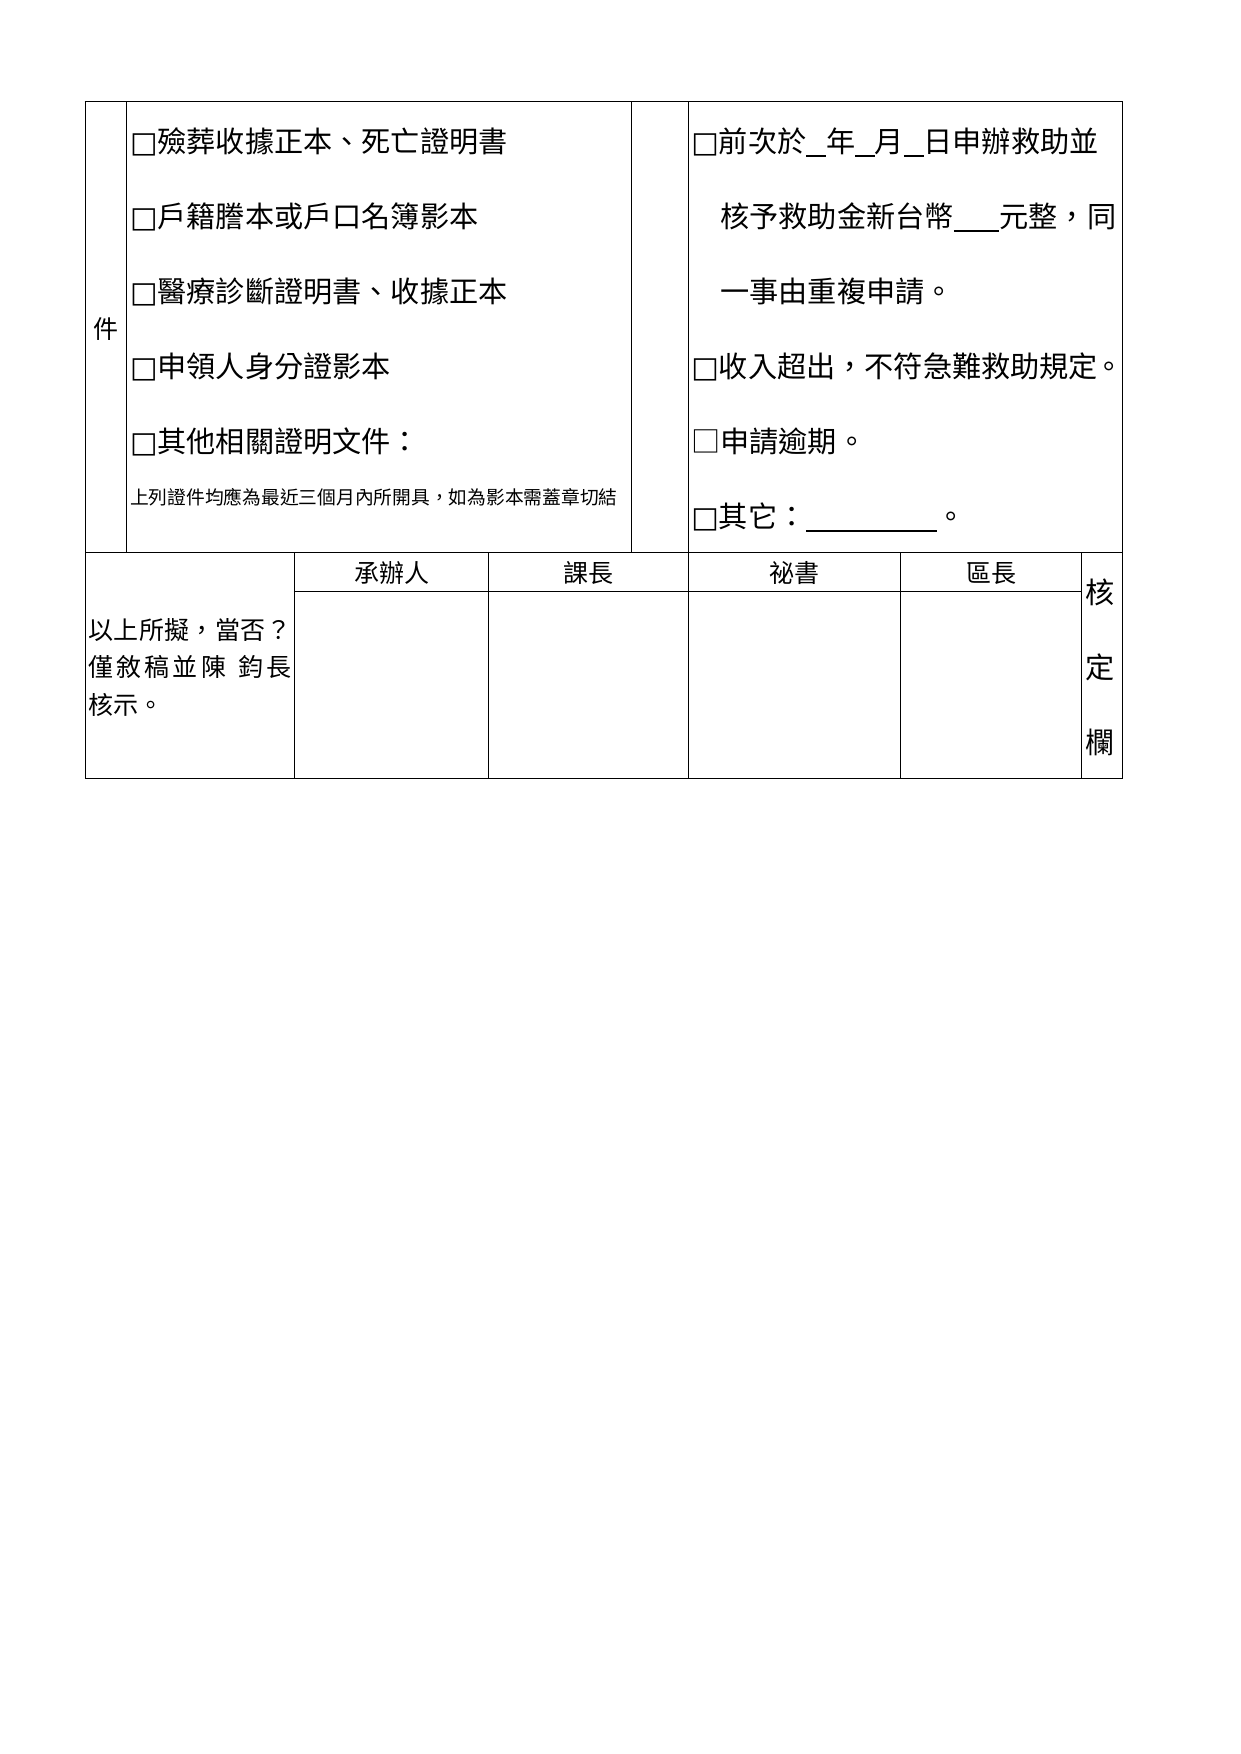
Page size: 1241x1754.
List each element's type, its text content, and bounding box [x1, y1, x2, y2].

table_cell 課長 [489, 553, 688, 591]
table_cell 件 [86, 102, 126, 552]
table_cell 以上所擬，當否？僅敘稿並陳 鈞長核示。 [86, 553, 294, 778]
table_cell 核定欄 [1082, 553, 1122, 778]
table_cell 承辦人 [295, 553, 488, 591]
table_cell □殮葬收據正本、死亡證明書 □戶籍謄本或戶口名簿影本 □醫療診斷證明書、收據正本 □申領人身分證影本 □其他相關證明文件： 上列證件均應為最近三個月內所開具，如為影本需蓋章切結 [127, 102, 631, 552]
table_cell 祕書 [689, 553, 900, 591]
table_cell [689, 592, 900, 778]
table_cell [295, 592, 488, 778]
table_cell □前次於 年 月 日申辦救助並核予救助金新台幣 元整，同一事由重複申請。 □收入超出，不符急難救助規定。□申請逾期。 □其它： 。 [689, 102, 1122, 552]
table_cell 區長 [901, 553, 1081, 591]
table_cell [901, 592, 1081, 778]
table_cell [489, 592, 688, 778]
table_cell [632, 102, 688, 552]
